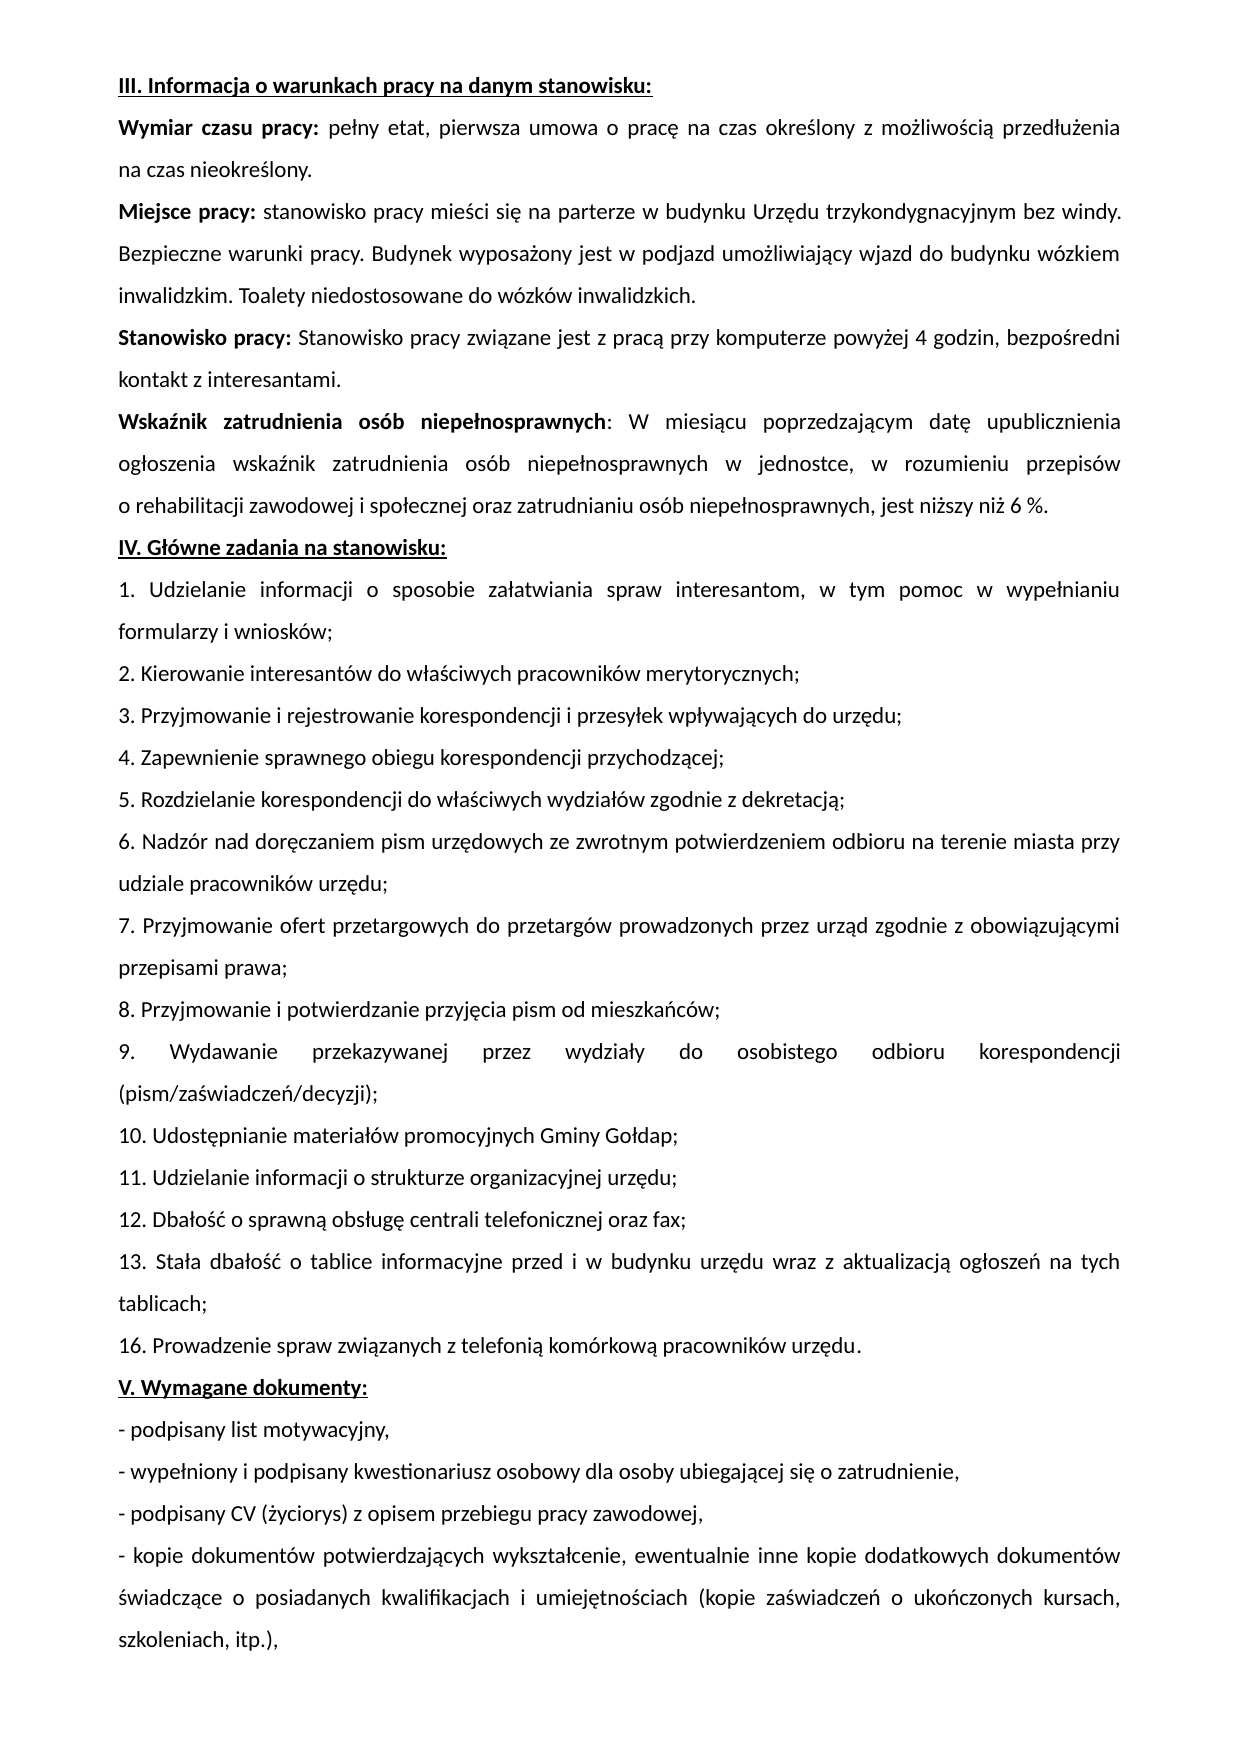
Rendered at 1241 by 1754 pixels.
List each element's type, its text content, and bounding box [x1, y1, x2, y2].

text 13. Stała dbałość o tablice informacyjne przed i w budynku urzędu wraz z aktualizacją ogłoszeń na tych tablicach; [118, 1247, 1122, 1317]
text 9. Wydawanie przekazywanej przez wydziały do osobistego odbioru korespondencji (pism/zaświadczeń/decyzji); [118, 1037, 1122, 1107]
text Stanowisko pracy: Stanowisko pracy związane jest z pracą przy komputerze powyżej 4 godzin, bezpośredni kontakt z interesantami. [118, 323, 1122, 393]
text 7. Przyjmowanie ofert przetargowych do przetargów prowadzonych przez urząd zgodnie z obowiązującymi przepisami prawa; [118, 911, 1122, 981]
text 4. Zapewnienie sprawnego obiegu korespondencji przychodzącej; [118, 743, 1122, 771]
text - wypełniony i podpisany kwestionariusz osobowy dla osoby ubiegającej się o zatrudnienie, [118, 1457, 1122, 1485]
text IV. Główne zadania na stanowisku: [118, 533, 1122, 561]
text Miejsce pracy: stanowisko pracy mieści się na parterze w budynku Urzędu trzykondygnacyjnym bez windy. Bezpieczne warunki pracy. Budynek wyposażony jest w podjazd umożliwiający wjazd do budynku wózkiem inwalidzkim. Toalety niedostosowane do wózków inwalidzkich. [118, 197, 1122, 309]
text - podpisany CV (życiorys) z opisem przebiegu pracy zawodowej, [118, 1499, 1122, 1527]
text 1. Udzielanie informacji o sposobie załatwiania spraw interesantom, w tym pomoc w wypełnianiu formularzy i wniosków; [118, 575, 1122, 645]
text Wymiar czasu pracy: pełny etat, pierwsza umowa o pracę na czas określony z możliwością przedłużenia na czas nieokreślony. [118, 113, 1122, 183]
text 12. Dbałość o sprawną obsługę centrali telefonicznej oraz fax; [118, 1205, 1122, 1233]
text V. Wymagane dokumenty: [118, 1373, 1122, 1401]
text 2. Kierowanie interesantów do właściwych pracowników merytorycznych; [118, 659, 1122, 687]
text 11. Udzielanie informacji o strukturze organizacyjnej urzędu; [118, 1163, 1122, 1191]
text 5. Rozdzielanie korespondencji do właściwych wydziałów zgodnie z dekretacją; [118, 785, 1122, 813]
text 10. Udostępnianie materiałów promocyjnych Gminy Gołdap; [118, 1121, 1122, 1149]
text - podpisany list motywacyjny, [118, 1415, 1122, 1443]
text 16. Prowadzenie spraw związanych z telefonią komórkową pracowników urzędu. [118, 1331, 1122, 1359]
text 3. Przyjmowanie i rejestrowanie korespondencji i przesyłek wpływających do urzędu; [118, 701, 1122, 729]
text Wskaźnik zatrudnienia osób niepełnosprawnych: W miesiącu poprzedzającym datę upublicznienia ogłoszenia wskaźnik zatrudnienia osób niepełnosprawnych w jednostce, w rozumieniu przepisów o rehabilitacji zawodowej i społecznej oraz zatrudnianiu osób niepełnosprawnych, jest niższy niż 6 %. [118, 407, 1122, 519]
text III. Informacja o warunkach pracy na danym stanowisku: [118, 72, 1122, 99]
text - kopie dokumentów potwierdzających wykształcenie, ewentualnie inne kopie dodatkowych dokumentów świadczące o posiadanych kwalifikacjach i umiejętnościach (kopie zaświadczeń o ukończonych kursach, szkoleniach, itp.), [118, 1541, 1122, 1653]
text 8. Przyjmowanie i potwierdzanie przyjęcia pism od mieszkańców; [118, 995, 1122, 1023]
text 6. Nadzór nad doręczaniem pism urzędowych ze zwrotnym potwierdzeniem odbioru na terenie miasta przy udziale pracowników urzędu; [118, 827, 1122, 897]
